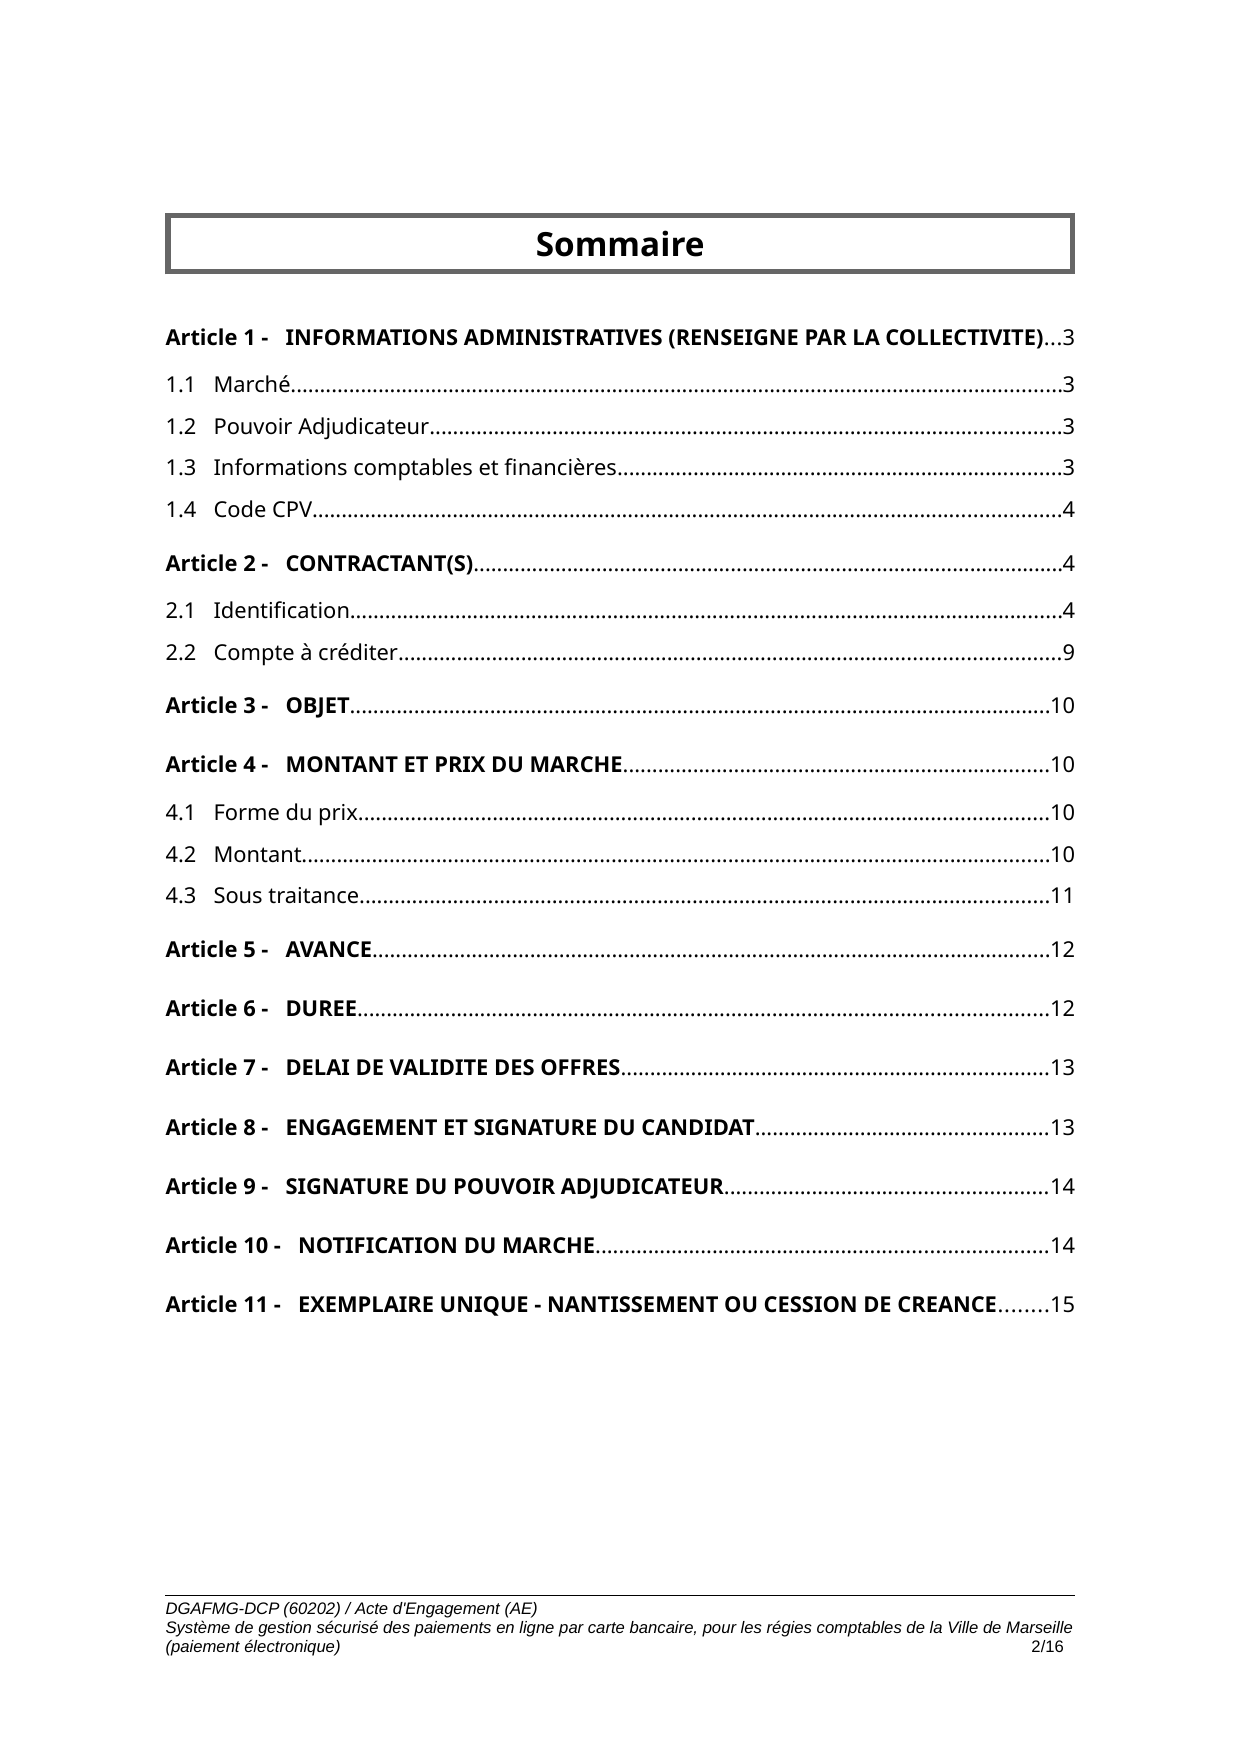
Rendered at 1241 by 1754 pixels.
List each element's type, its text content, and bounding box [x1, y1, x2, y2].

text 4.1 Forme du prix 10 [165, 797, 1075, 827]
text 1.3 Informations comptables et financières 3 [165, 452, 1075, 482]
text 2.1 Identification 4 [165, 595, 1075, 625]
text Article 7 - DELAI DE VALIDITE DES OFFRES 13 [165, 1052, 1075, 1082]
subtitle Sommaire [171, 218, 1070, 269]
text Article 1 - INFORMATIONS ADMINISTRATIVES (RENSEIGNE PAR LA COLLECTIVITE) 3 [165, 322, 1075, 351]
text Article 4 - MONTANT ET PRIX DU MARCHE 10 [165, 749, 1075, 779]
text 2.2 Compte à créditer 9 [165, 637, 1075, 666]
text 1.4 Code CPV 4 [165, 494, 1075, 524]
text Article 11 - EXEMPLAIRE UNIQUE - NANTISSEMENT OU CESSION DE CREANCE 15 [165, 1289, 1075, 1319]
text Article 3 - OBJET 10 [165, 690, 1075, 720]
text Article 8 - ENGAGEMENT ET SIGNATURE DU CANDIDAT 13 [165, 1111, 1075, 1141]
text Article 9 - SIGNATURE DU POUVOIR ADJUDICATEUR 14 [165, 1171, 1075, 1201]
text Article 5 - AVANCE 12 [165, 934, 1075, 963]
text 1.2 Pouvoir Adjudicateur 3 [165, 411, 1075, 441]
text Article 2 - CONTRACTANT(S) 4 [165, 547, 1075, 577]
text 4.3 Sous traitance 11 [165, 880, 1075, 910]
text Article 6 - DUREE 12 [165, 993, 1075, 1023]
text Article 10 - NOTIFICATION DU MARCHE 14 [165, 1230, 1075, 1260]
text 1.1 Marché 3 [165, 369, 1075, 399]
text 4.2 Montant 10 [165, 838, 1075, 868]
